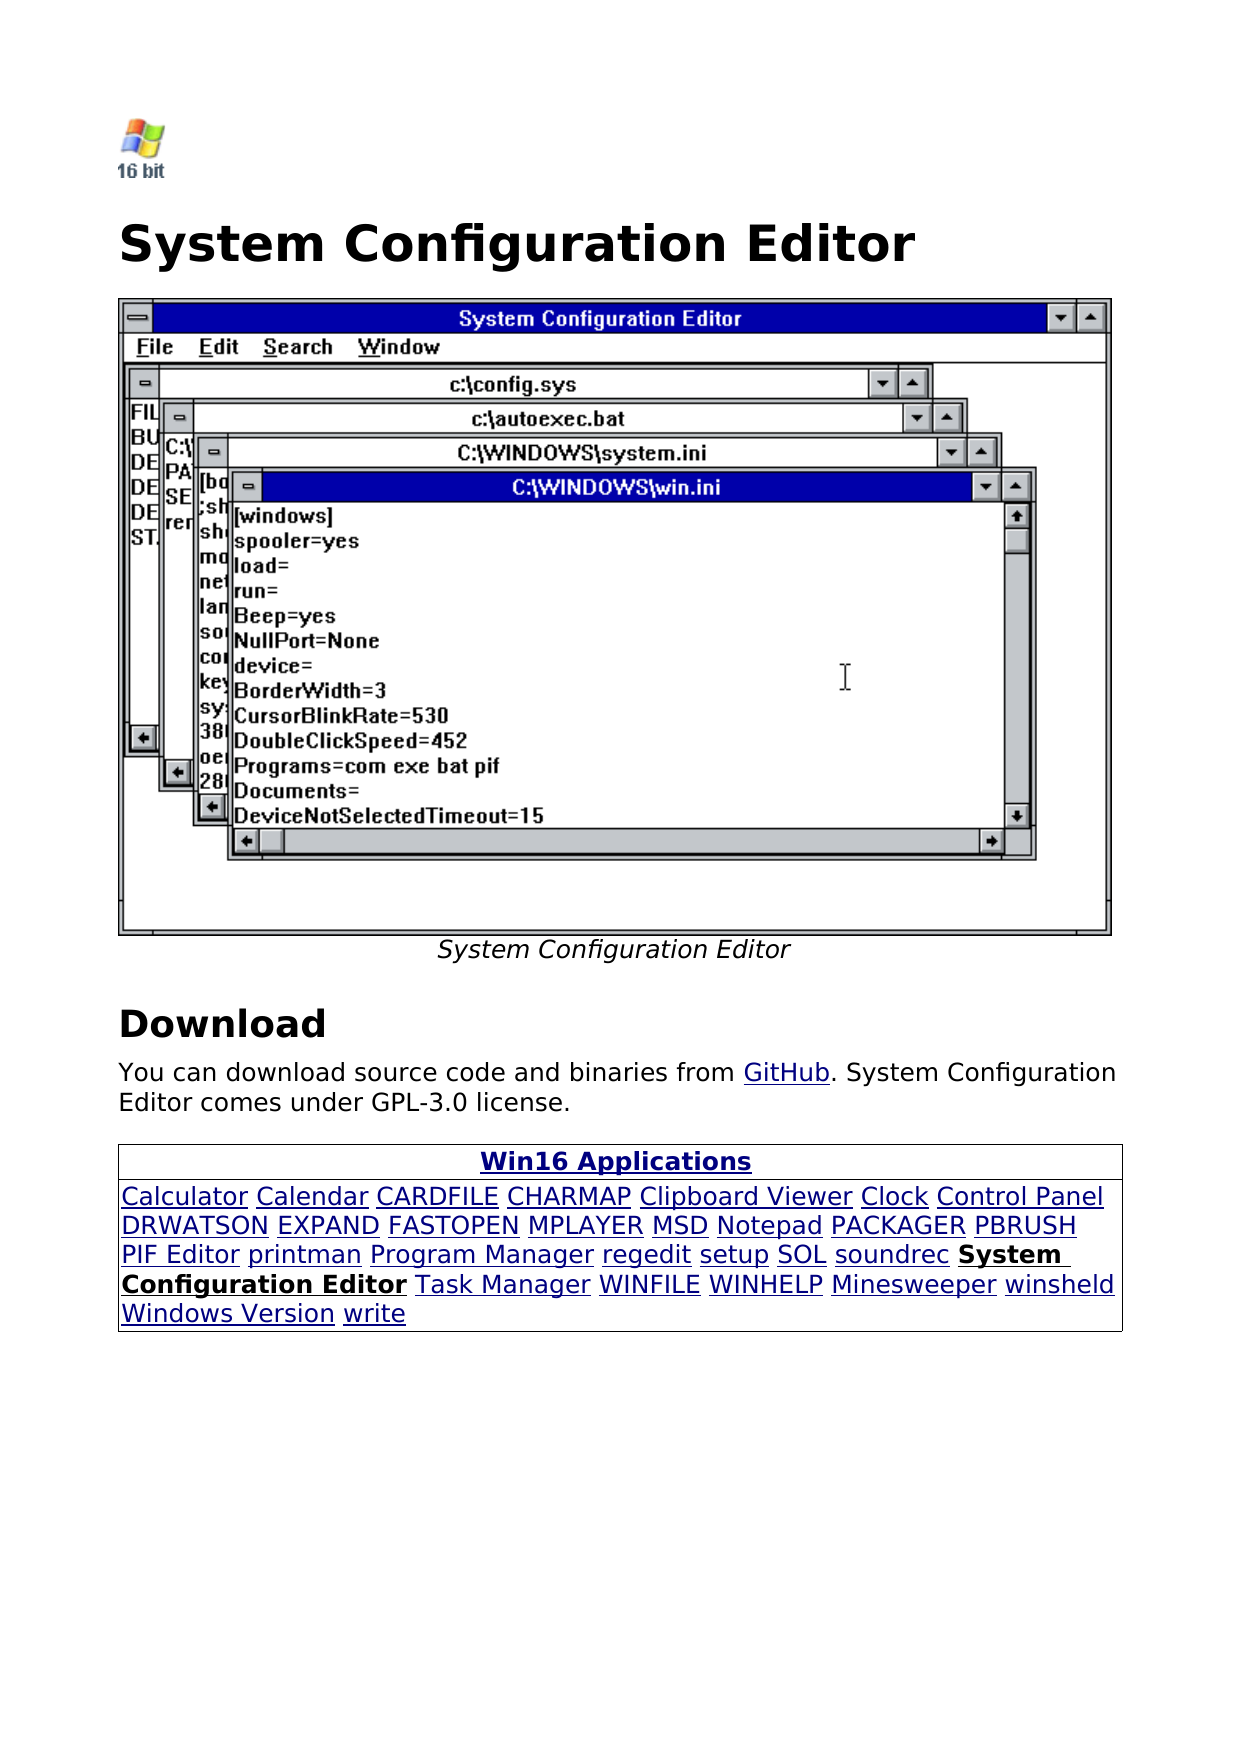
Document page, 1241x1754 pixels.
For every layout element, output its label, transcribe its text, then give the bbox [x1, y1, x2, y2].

picture [118, 118, 166, 178]
text System Configuration Editor [118, 936, 1112, 965]
table_cell Calculator Calendar CARDFILE CHARMAP Clipboard Viewer Clock Control Panel DRWATSON EXPAND FASTOPEN MPLAYER MSD Notepad PACKAGER PBRUSH PIF Editor printman Program Manager regedit setup SOL soundrec System Configuration Editor Task Manager WINFILE WINHELP Minesweeper winsheld Windows Version write [119, 1180, 1122, 1331]
picture [118, 298, 1112, 936]
table_header Win16 Applications [119, 1145, 1122, 1179]
subtitle Download [118, 1002, 1122, 1046]
subtitle System Configuration Editor [118, 215, 1122, 273]
text You can download source code and binaries from GitHub. System Configuration Editor comes under GPL-3.0 license. [118, 1058, 1122, 1117]
